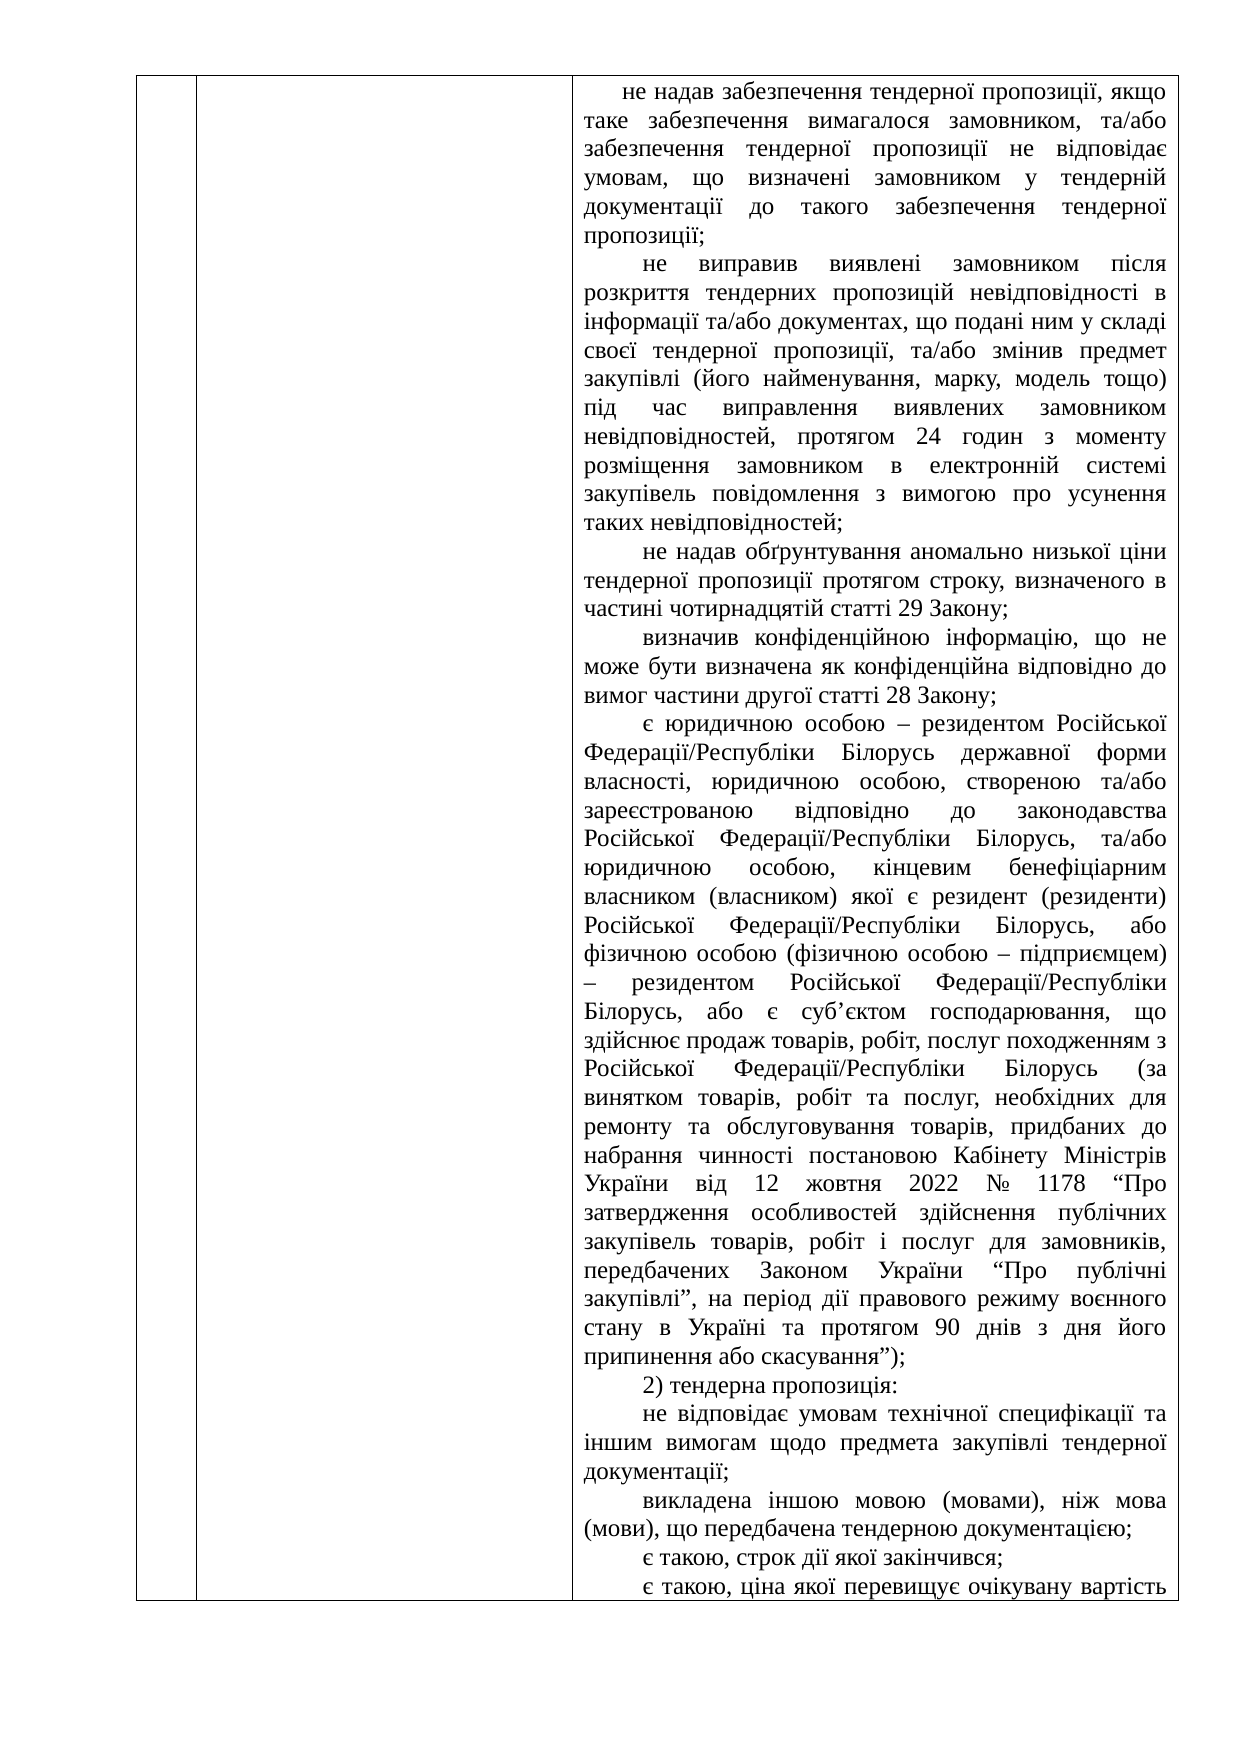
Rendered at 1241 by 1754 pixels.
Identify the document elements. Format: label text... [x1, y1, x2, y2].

table_cell [197, 76, 572, 1600]
table_cell не надав забезпечення тендерної пропозиції, якщо таке забезпечення вимагалося замовником, та/або забезпечення тендерної пропозиції не відповідає умовам, що визначені замовником у тендерній документації до такого забезпечення тендерної пропозиції; не виправив виявлені замовником після розкриття тендерних пропозицій невідповідності в інформації та/або документах, що подані ним у складі своєї тендерної пропозиції, та/або змінив предмет закупівлі (його найменування, марку, модель тощо) під час виправлення виявлених замовником невідповідностей, протягом 24 годин з моменту розміщення замовником в електронній системі закупівель повідомлення з вимогою про усунення таких невідповідностей; не надав обґрунтування аномально низької ціни тендерної пропозиції протягом строку, визначеного в частині чотирнадцятій статті 29 Закону; визначив конфіденційною інформацію, що не може бути визначена як конфіденційна відповідно до вимог частини другої статті 28 Закону; є юридичною особою – резидентом Російської Федерації/Республіки Білорусь державної форми власності, юридичною особою, створеною та/або зареєстрованою відповідно до законодавства Російської Федерації/Республіки Білорусь, та/або юридичною особою, кінцевим бенефіціарним власником (власником) якої є резидент (резиденти) Російської Федерації/Республіки Білорусь, або фізичною особою (фізичною особою – підприємцем) – резидентом Російської Федерації/Республіки Білорусь, або є суб’єктом господарювання, що здійснює продаж товарів, робіт, послуг походженням з Російської Федерації/Республіки Білорусь (за винятком товарів, робіт та послуг, необхідних для ремонту та обслуговування товарів, придбаних до набрання чинності постановою Кабінету Міністрів України від 12 жовтня 2022 № 1178 “Про затвердження особливостей здійснення публічних закупівель товарів, робіт і послуг для замовників, передбачених Законом України “Про публічні закупівлі”, на період дії правового режиму воєнного стану в Україні та протягом 90 днів з дня його припинення або скасування”); 2) тендерна пропозиція: не відповідає умовам технічної специфікації та іншим вимогам щодо предмета закупівлі тендерної документації; викладена іншою мовою (мовами), ніж мова (мови), що передбачена тендерною документацією; є такою, строк дії якої закінчився; є такою, ціна якої перевищує очікувану вартість [573, 76, 1178, 1600]
table_cell [137, 76, 196, 1600]
